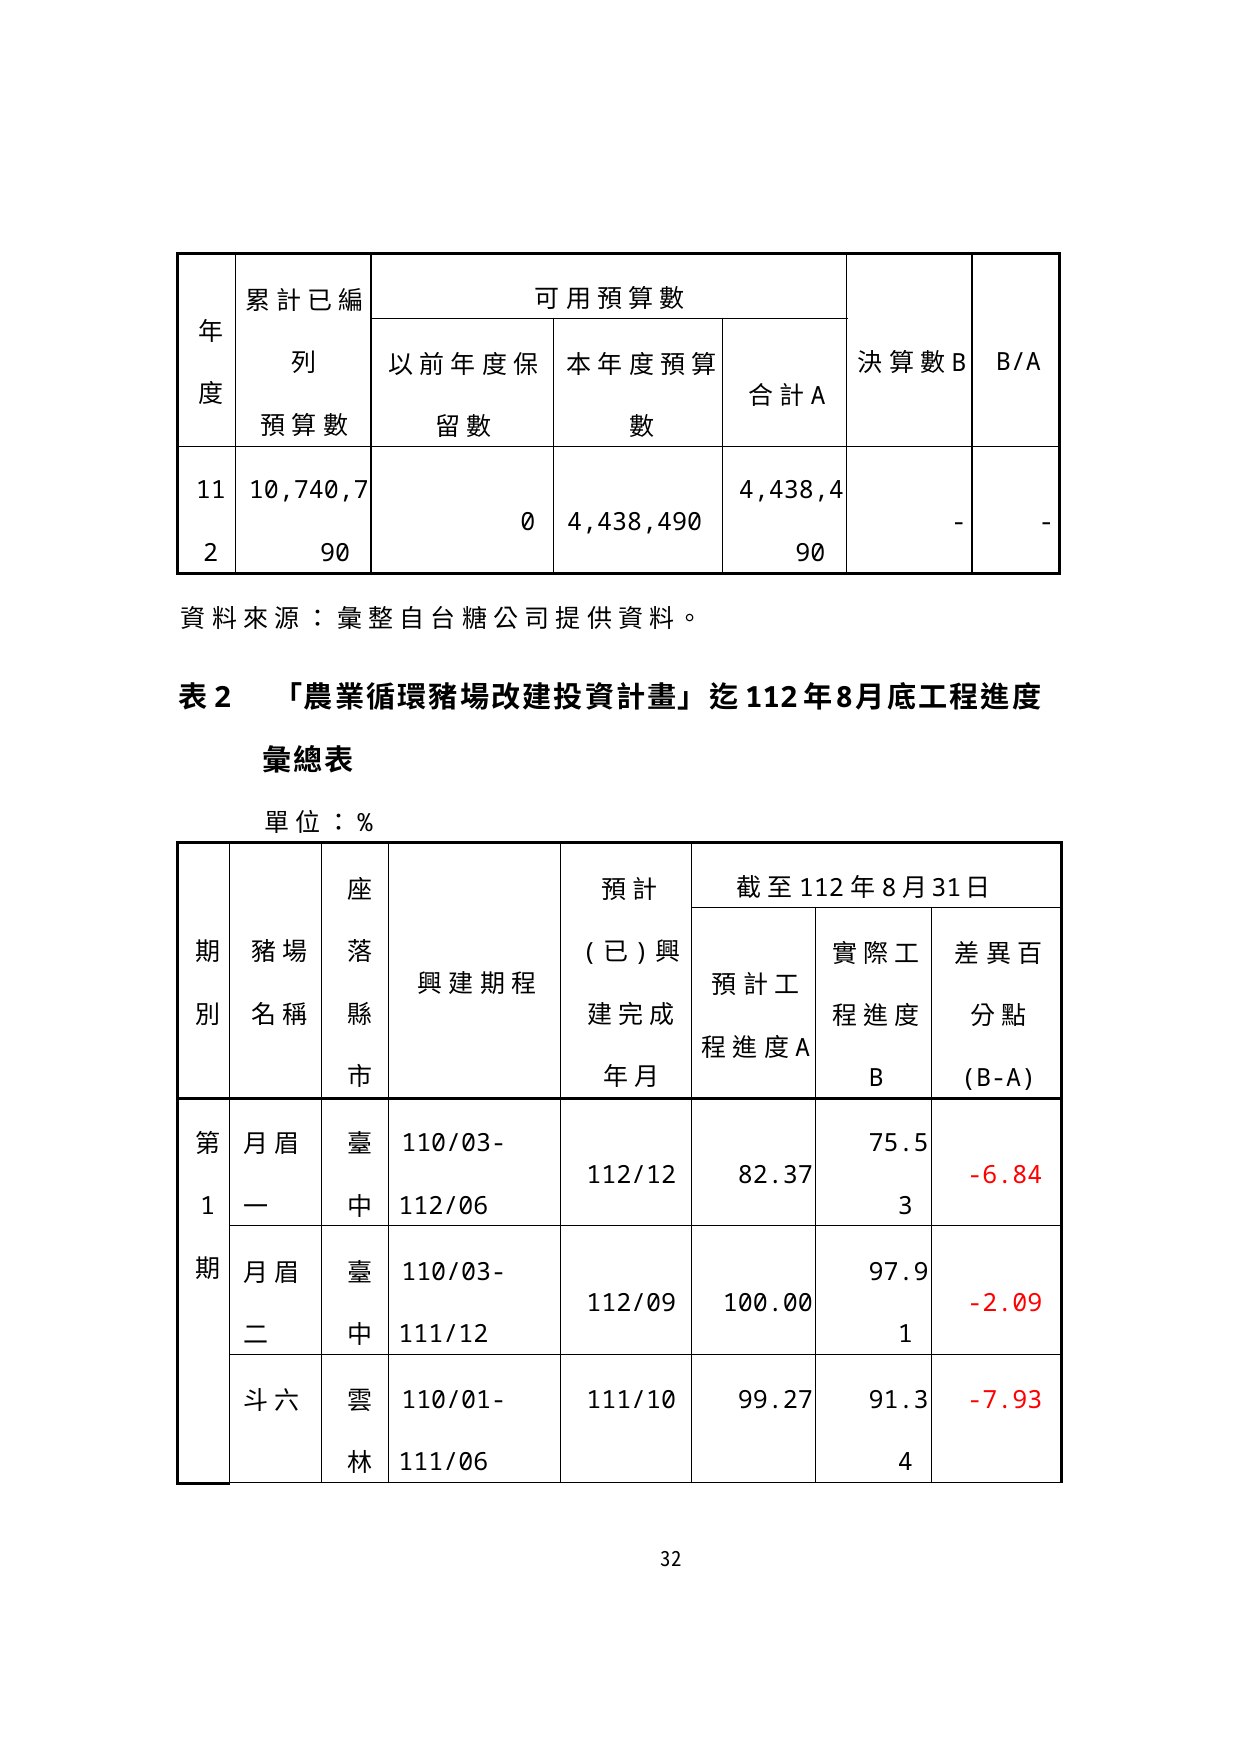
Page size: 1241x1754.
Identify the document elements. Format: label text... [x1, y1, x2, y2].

table_cell 月眉一 [230, 1100, 321, 1225]
table_cell 111/10 [561, 1355, 691, 1482]
table_cell 月眉二 [230, 1226, 321, 1353]
table_cell 斗六 [230, 1355, 321, 1482]
table_header 豬場 名稱 [230, 844, 321, 1097]
table_header 累計已編列 預算數 [236, 255, 370, 446]
table_cell 100.00 [692, 1226, 815, 1353]
table_cell -7.93 [932, 1355, 1060, 1482]
table_cell 4,438,490 [554, 447, 722, 572]
table_header 期別 [179, 844, 229, 1097]
table_cell - [847, 447, 971, 572]
table_cell 10,740,790 [236, 447, 370, 572]
table_cell 臺中 [322, 1226, 388, 1353]
table_header 決算數B [847, 255, 971, 446]
table_header 座落縣市 [322, 844, 388, 1097]
table_header 年度 [179, 255, 235, 446]
table_cell 112/09 [561, 1226, 691, 1353]
table_cell 預計工程進度A [692, 908, 815, 1097]
table_header 預計(已)興建完成年月 [561, 844, 691, 1097]
table_cell 110/03-112/06 [389, 1100, 560, 1225]
table_cell 實際工程進度B [816, 908, 931, 1097]
table_cell -6.84 [932, 1100, 1060, 1225]
table_header 可用預算數 [372, 255, 846, 318]
text 資料來源：彙整自台糖公司提供資料。 [177, 575, 1063, 638]
table_cell 0 [372, 447, 553, 572]
table_cell 第 1 期 [179, 1100, 229, 1482]
table_cell 本年度預算數 [554, 319, 722, 446]
table_cell 97.91 [816, 1226, 931, 1353]
table_cell 臺中 [322, 1100, 388, 1225]
table_header B/A [973, 255, 1058, 446]
table_cell 110/01-111/06 [389, 1355, 560, 1482]
table_cell 合計A [723, 319, 846, 446]
table_header 截至112年8月31日 [692, 844, 1060, 907]
table_cell 112 [179, 447, 235, 572]
table_cell 75.53 [816, 1100, 931, 1225]
table_cell 91.34 [816, 1355, 931, 1482]
table_cell 110/03-111/12 [389, 1226, 560, 1353]
table_cell 99.27 [692, 1355, 815, 1482]
table_cell 以前年度保留數 [372, 319, 553, 446]
table_cell 4,438,490 [723, 447, 846, 572]
table_cell 82.37 [692, 1100, 815, 1225]
table_cell - [973, 447, 1058, 572]
table_cell 112/12 [561, 1100, 691, 1225]
text 表2 「農業循環豬場改建投資計畫」迄112年8月底工程進度彙總表 單位：% [177, 653, 1063, 841]
table_header 興建期程 [389, 844, 560, 1097]
table_cell 雲林 [322, 1355, 388, 1482]
table_cell -2.09 [932, 1226, 1060, 1353]
table_cell 差異百分點 (B-A) [932, 908, 1060, 1097]
